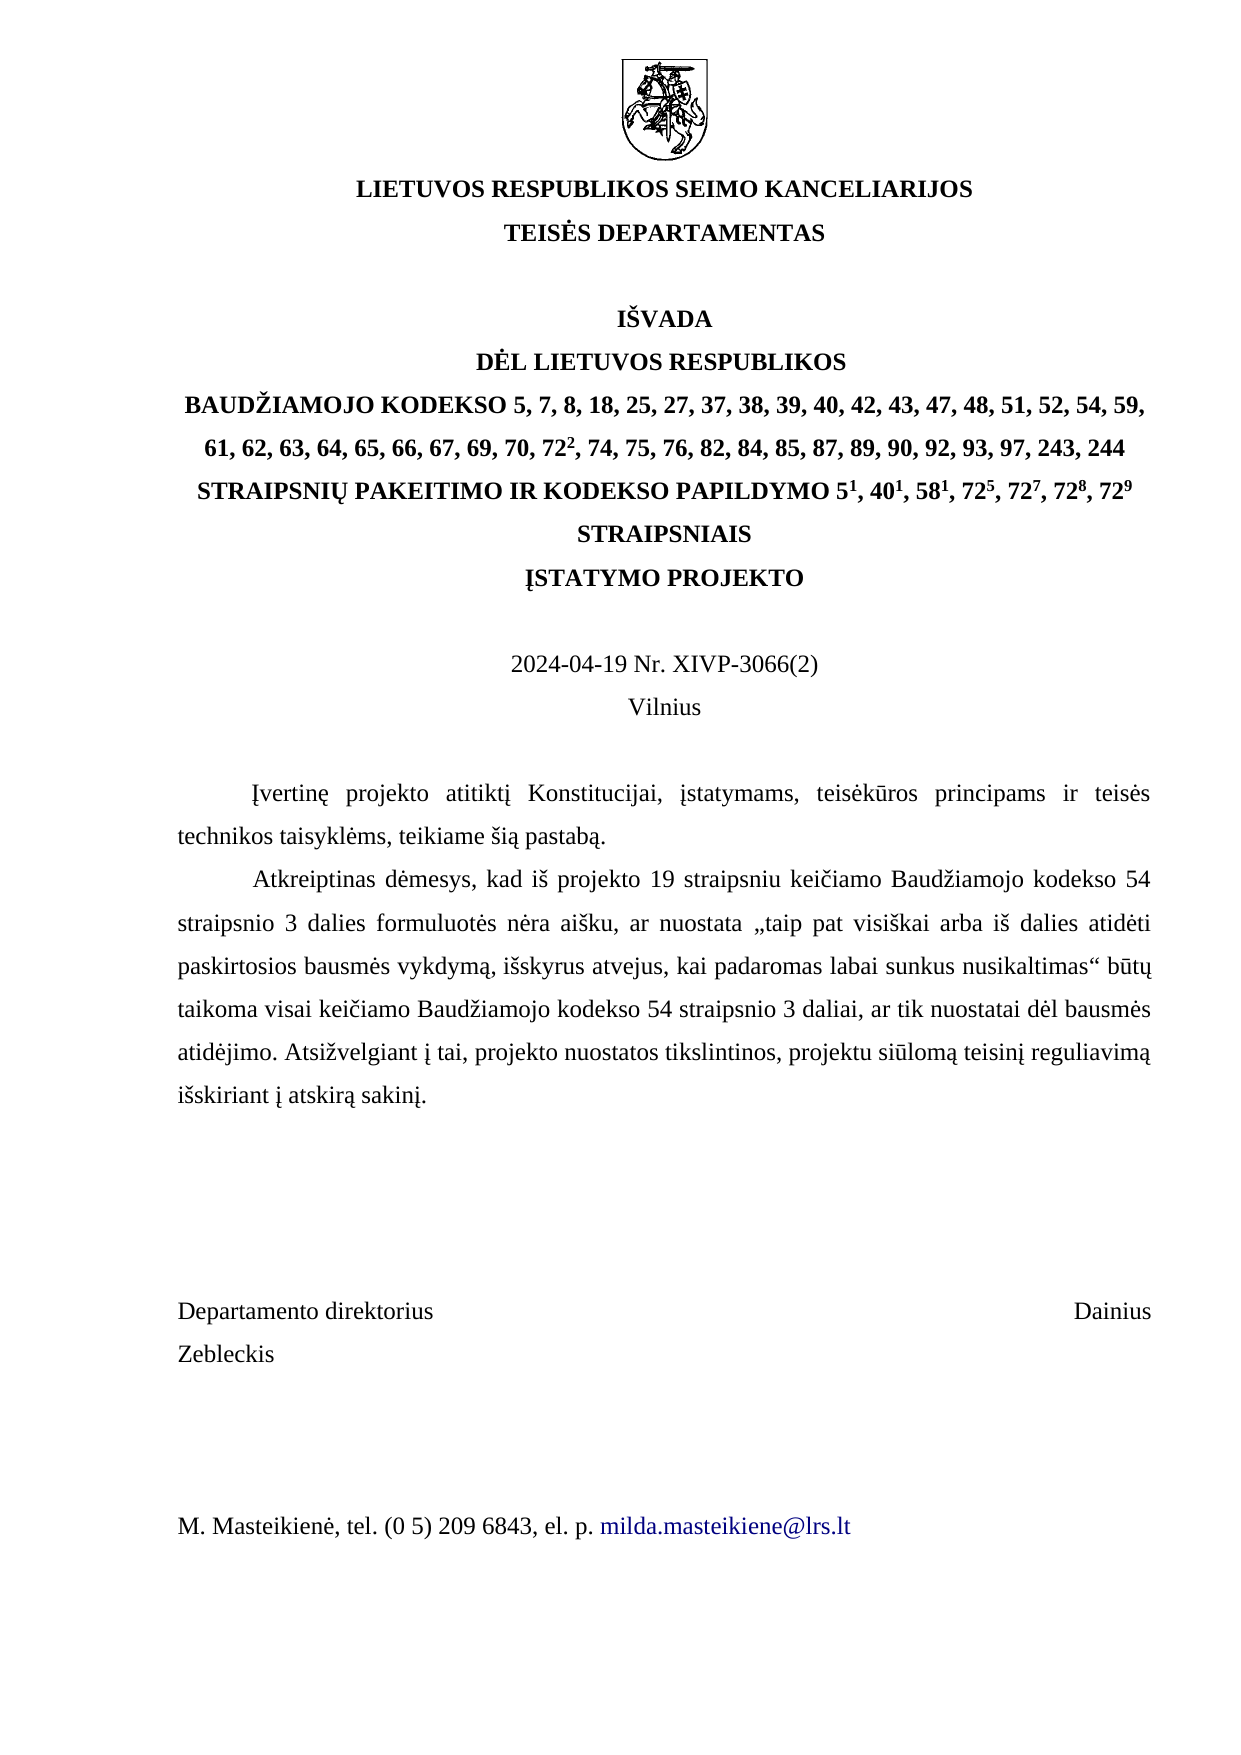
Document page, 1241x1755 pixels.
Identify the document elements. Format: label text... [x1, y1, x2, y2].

subtitle TEISĖS DEPARTAMENTAS [177, 218, 1152, 246]
text Vilnius [177, 692, 1152, 721]
text ĮSTATYMO PROJEKTO [177, 563, 1152, 591]
text Departamento direktorius Dainius Zebleckis [177, 1296, 1152, 1368]
text M. Masteikienė, tel. (0 5) 209 6843, el. p. milda.masteikiene@lrs.lt [177, 1511, 1152, 1540]
text Atkreiptinas dėmesys, kad iš projekto 19 straipsniu keičiamo Baudžiamojo kodekso 54 straipsnio 3 dalies formuluotės nėra aišku, ar nuostata „taip pat visiškai arba iš dalies atidėti paskirtosios bausmės vykdymą, išskyrus atvejus, kai padaromas labai sunkus nusikaltimas“ būtų taikoma visai keičiamo Baudžiamojo kodekso 54 straipsnio 3 daliai, ar tik nuostatai dėl bausmės atidėjimo. Atsižvelgiant į tai, projekto nuostatos tikslintinos, projektu siūlomą teisinį reguliavimą išskiriant į atskirą sakinį. [177, 864, 1152, 1109]
text IŠVADA [177, 304, 1152, 333]
text LIETUVOS RESPUBLIKOS SEIMO KANCELIARIJOS [177, 174, 1152, 203]
text Įvertinę projekto atitiktį Konstitucijai, įstatymams, teisėkūros principams ir teisės technikos taisyklėms, teikiame šią pastabą. [177, 778, 1152, 850]
text BAUDŽIAMOJO KODEKSO 5, 7, 8, 18, 25, 27, 37, 38, 39, 40, 42, 43, 47, 48, 51, 52, 54, 59, 61, 62, 63, 64, 65, 66, 67, 69, 70, 722, 74, 75, 76, 82, 84, 85, 87, 89, 90, 92, 93, 97, 243, 244 STRAIPSNIŲ PAKEITIMO IR KODEKSO PAPILDYMO 51, 401, 581, 725, 727, 728, 729 STRAIPSNIAIS [177, 390, 1152, 548]
text DĖL LIETUVOS RESPUBLIKOS [177, 347, 1152, 376]
text 2024-04-19 Nr. XIVP-3066(2) [177, 649, 1152, 678]
